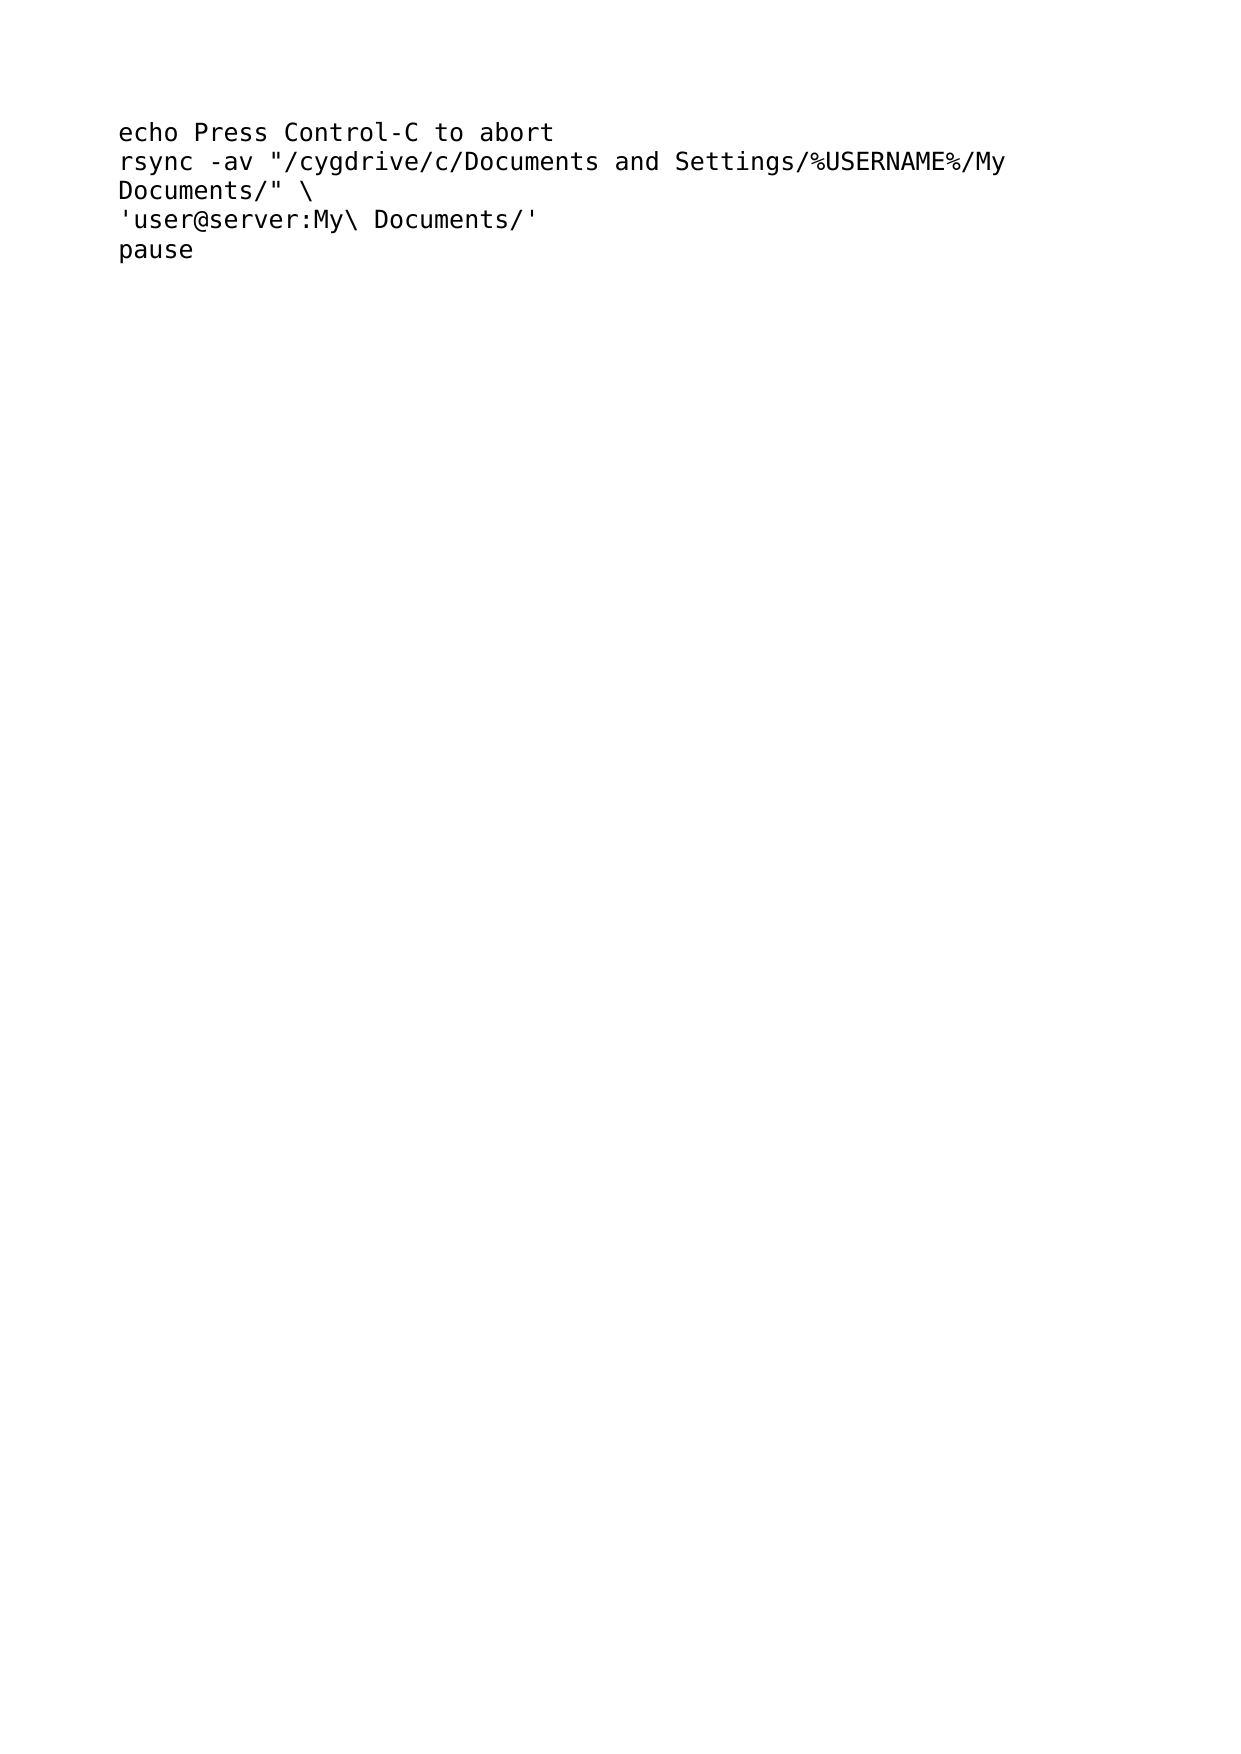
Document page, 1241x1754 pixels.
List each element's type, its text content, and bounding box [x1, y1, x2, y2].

text echo Press Control-C to abort rsync -av "/cygdrive/c/Documents and Settings/%USERNAME%/My Documents/" \ 'user@server:My\ Documents/' pause [118, 118, 1122, 264]
